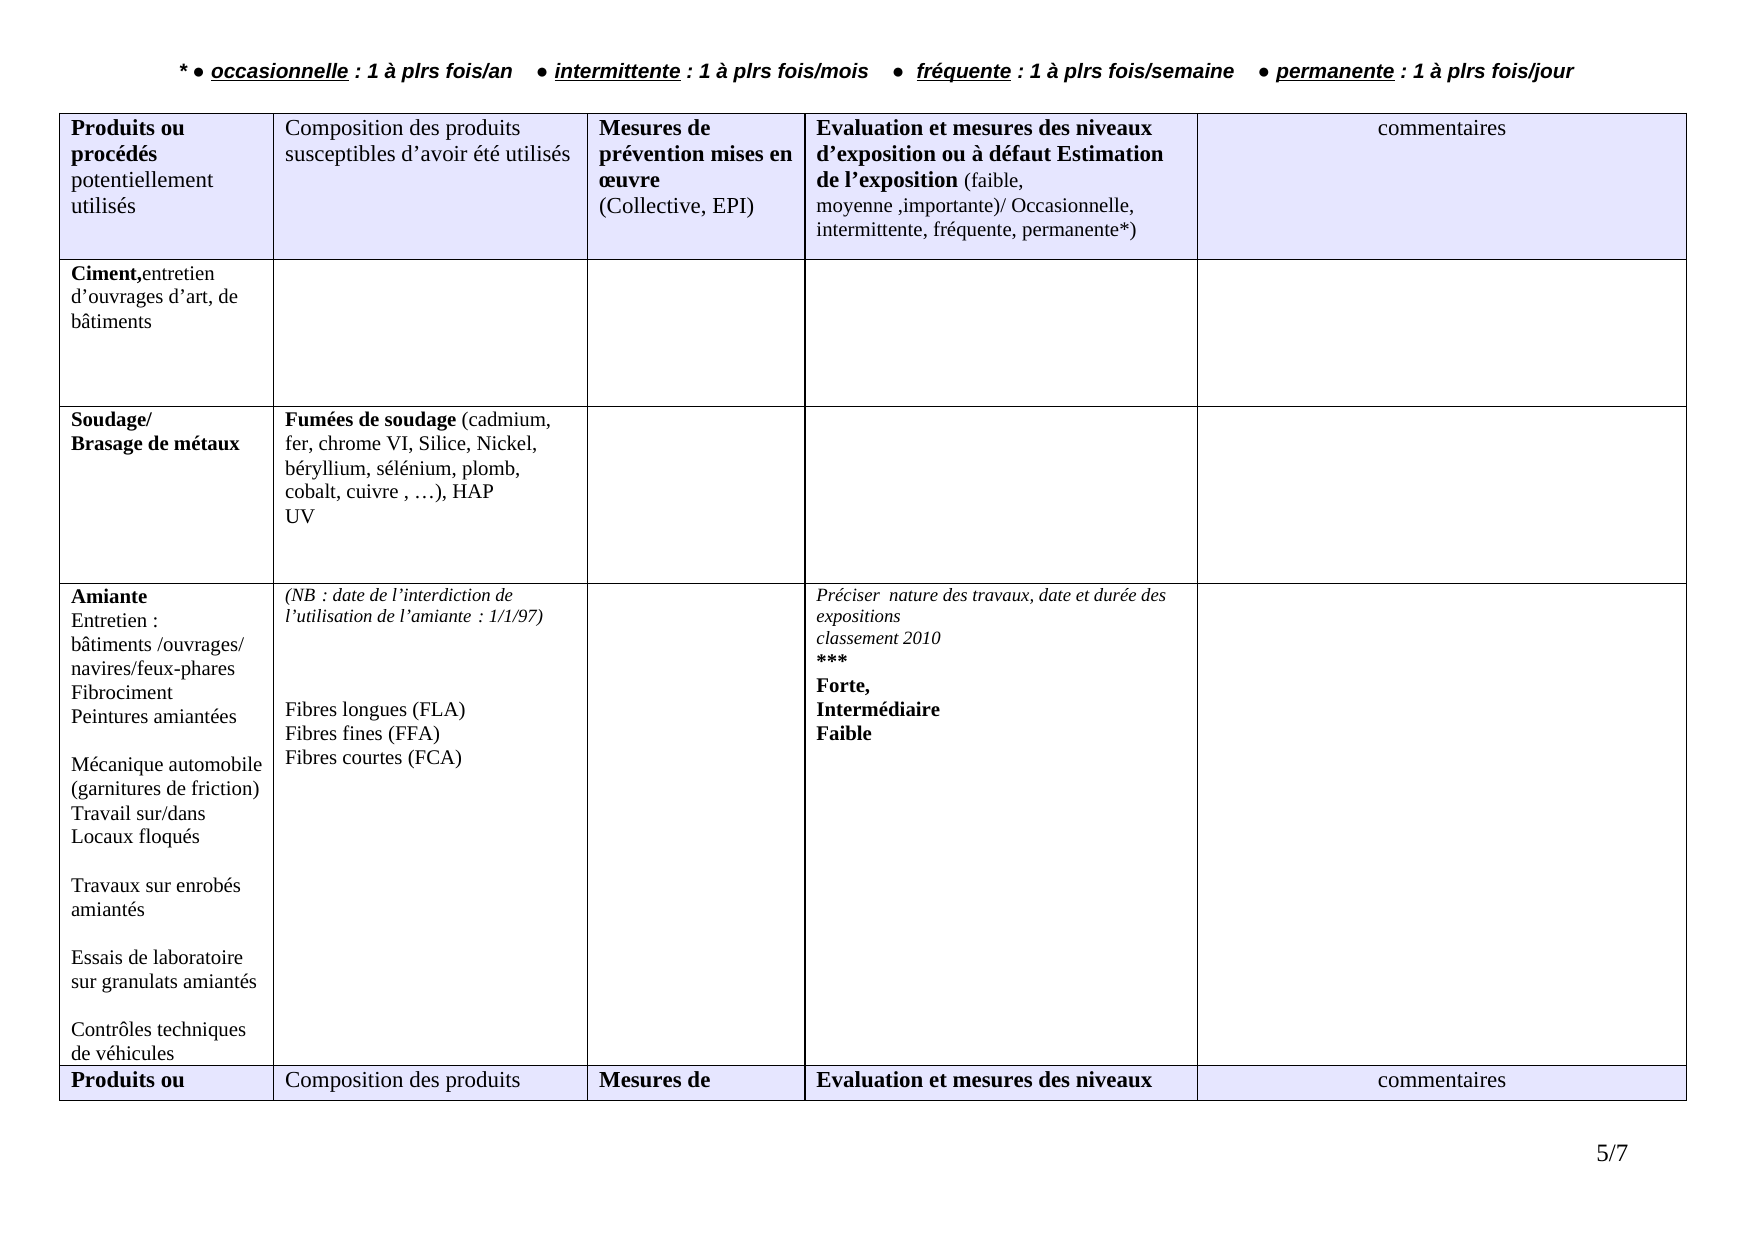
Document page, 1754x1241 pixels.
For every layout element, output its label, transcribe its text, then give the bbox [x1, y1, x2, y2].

table_cell commentaires [1198, 114, 1686, 259]
table_cell Amiante Entretien : bâtiments /ouvrages/ navires/feux-phares Fibrociment Peintures amiantées Mécanique automobile (garnitures de friction) Travail sur/dans Locaux floqués Travaux sur enrobés amiantés Essais de laboratoire sur granulats amiantés Contrôles techniques de véhicules [60, 584, 273, 1065]
table_cell [588, 260, 804, 406]
table_cell [1198, 260, 1686, 406]
table_cell Fumées de soudage (cadmium, fer, chrome VI, Silice, Nickel, béryllium, sélénium, plomb, cobalt, cuivre , …), HAP UV [274, 407, 587, 583]
table_cell Mesures de [588, 1066, 804, 1100]
table_cell Composition des produits [274, 1066, 587, 1100]
table_cell commentaires [1198, 1066, 1686, 1100]
table_cell Evaluation et mesures des niveaux d’exposition ou à défaut Estimation de l’exposition (faible, moyenne ,importante)/ Occasionnelle, intermittente, fréquente, permanente*) [806, 114, 1197, 259]
table_cell [588, 407, 804, 583]
table_cell [1198, 584, 1686, 1065]
table_cell Produits ou procédés potentiellement utilisés [60, 114, 273, 259]
table_cell Soudage/ Brasage de métaux [60, 407, 273, 583]
table_cell Mesures de prévention mises en œuvre (Collective, EPI) [588, 114, 804, 259]
table_cell Evaluation et mesures des niveaux [806, 1066, 1197, 1100]
table_cell [806, 260, 1197, 406]
table_cell [588, 584, 804, 1065]
table_cell Produits ou [60, 1066, 273, 1100]
table_cell Préciser nature des travaux, date et durée des expositions classement 2010 *** Forte, Intermédiaire Faible [806, 584, 1197, 1065]
table_cell (NB : date de l’interdiction de l’utilisation de l’amiante : 1/1/97) Fibres longues (FLA) Fibres fines (FFA) Fibres courtes (FCA) [274, 584, 587, 1065]
table_cell [274, 260, 587, 406]
table_cell [1198, 407, 1686, 583]
table_cell Ciment,entretien d’ouvrages d’art, de bâtiments [60, 260, 273, 406]
table_cell [806, 407, 1197, 583]
table_cell Composition des produits susceptibles d’avoir été utilisés [274, 114, 587, 259]
